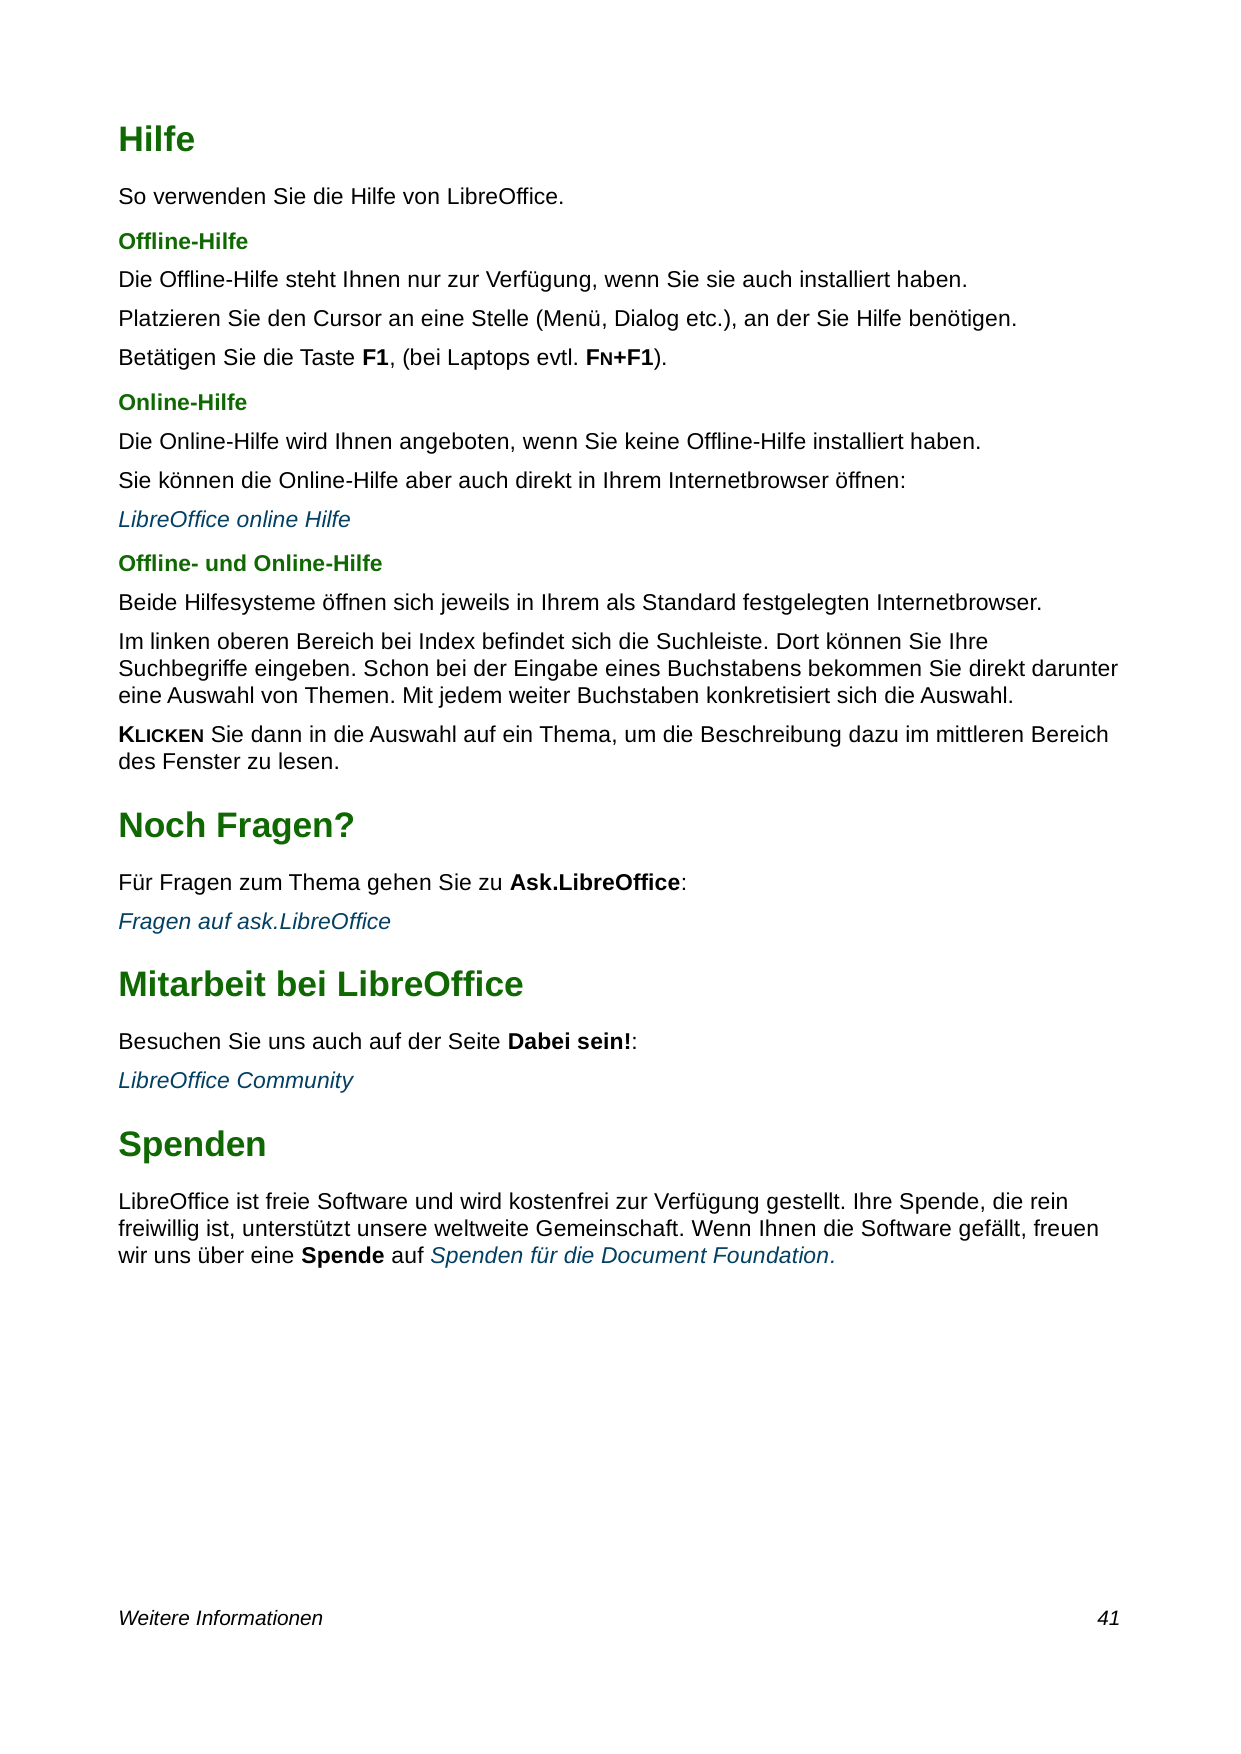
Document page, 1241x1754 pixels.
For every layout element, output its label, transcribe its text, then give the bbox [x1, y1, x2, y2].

text Betätigen Sie die Taste F1, (bei Laptops evtl. Fn+F1). [118, 343, 1122, 371]
text LibreOffice ist freie Software und wird kostenfrei zur Verfügung gestellt. Ihre Spende, die rein freiwillig ist, unterstützt unsere weltweite Gemeinschaft. Wenn Ihnen die Software gefällt, freuen wir uns über eine Spende auf Spenden für die Document Foundation. [118, 1187, 1122, 1268]
text Sie können die Online-Hilfe aber auch direkt in Ihrem Internetbrowser öffnen: [118, 466, 1122, 493]
text Klicken Sie dann in die Auswahl auf ein Thema, um die Beschreibung dazu im mittleren Bereich des Fenster zu lesen. [118, 720, 1122, 774]
subtitle Spenden [118, 1123, 1122, 1163]
subtitle Offline- und Online-Hilfe [118, 550, 1122, 577]
text Beide Hilfesysteme öffnen sich jeweils in Ihrem als Standard festgelegten Internetbrowser. [118, 588, 1122, 616]
subtitle Offline-Hilfe [118, 227, 1122, 254]
text Fragen auf ask.LibreOffice [118, 907, 1122, 934]
text So verwenden Sie die Hilfe von LibreOffice. [118, 182, 1122, 209]
subtitle Online-Hilfe [118, 388, 1122, 415]
text Für Fragen zum Thema gehen Sie zu Ask.LibreOffice: [118, 868, 1122, 895]
text Die Offline-Hilfe steht Ihnen nur zur Verfügung, wenn Sie sie auch installiert haben. [118, 266, 1122, 293]
text Platzieren Sie den Cursor an eine Stelle (Menü, Dialog etc.), an der Sie Hilfe benötigen. [118, 305, 1122, 332]
subtitle Hilfe [118, 118, 1122, 159]
subtitle Mitarbeit bei LibreOffice [118, 963, 1122, 1004]
text Im linken oberen Bereich bei Index befindet sich die Suchleiste. Dort können Sie Ihre Suchbegriffe eingeben. Schon bei der Eingabe eines Buchstabens bekommen Sie direkt darunter eine Auswahl von Themen. Mit jedem weiter Buchstaben konkretisiert sich die Auswahl. [118, 627, 1122, 709]
subtitle Noch Fragen? [118, 804, 1122, 844]
text Besuchen Sie uns auch auf der Seite Dabei sein!: [118, 1028, 1122, 1055]
text LibreOffice Community [118, 1066, 1122, 1093]
text LibreOffice online Hilfe [118, 505, 1122, 532]
text Die Online-Hilfe wird Ihnen angeboten, wenn Sie keine Offline-Hilfe installiert haben. [118, 427, 1122, 454]
